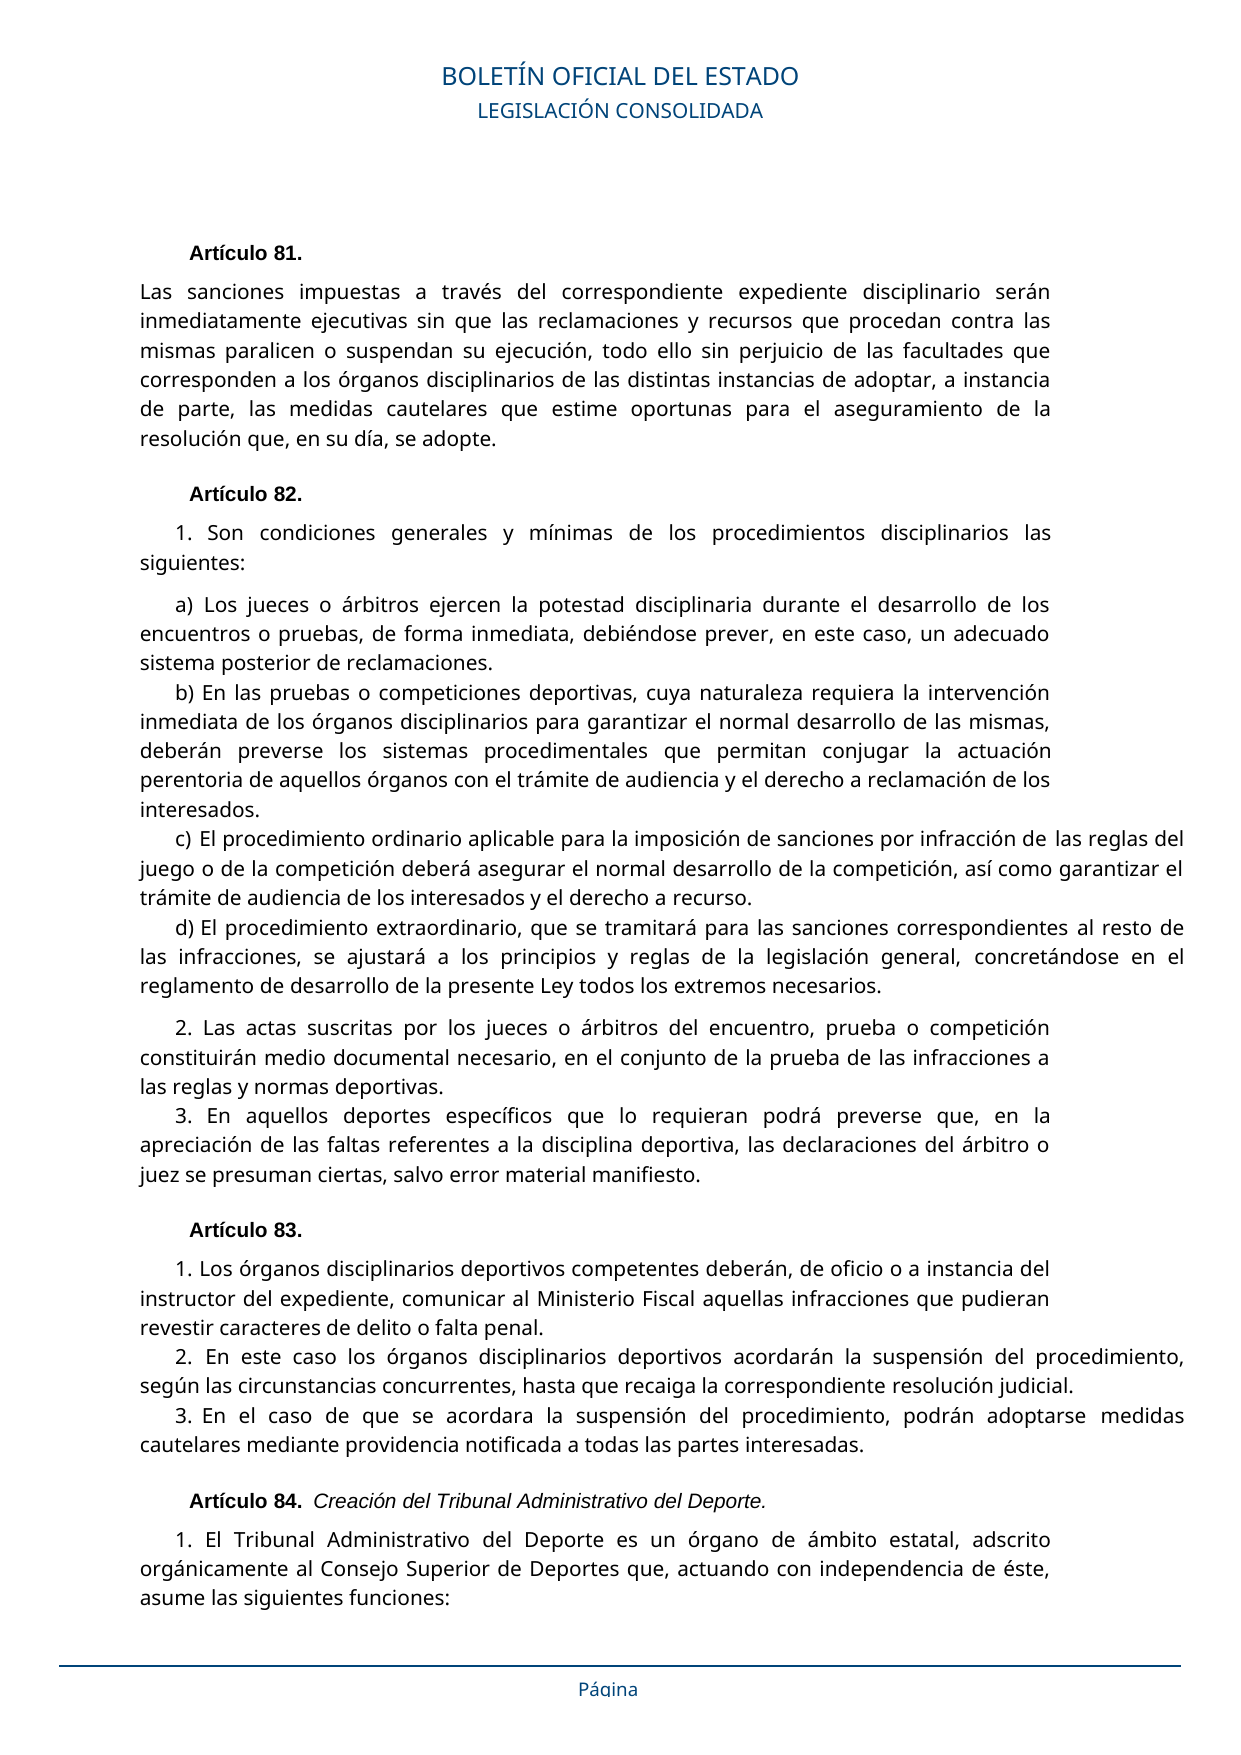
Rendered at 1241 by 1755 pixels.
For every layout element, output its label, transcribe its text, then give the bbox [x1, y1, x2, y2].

subtitle Artículo 82. [189, 482, 1184, 506]
list Son condiciones generales y mínimas de los procedimientos disciplinarios las siguientes: [139, 518, 1052, 576]
list El procedimiento ordinario aplicable para la imposición de sanciones por infracción de las reglas del juego o de la competición deberá asegurar el normal desarrollo de la competición, así como garantizar el trámite de audiencia de los interesados y el derecho a recurso. [139, 824, 1184, 911]
list El Tribunal Administrativo del Deporte es un órgano de ámbito estatal, adscrito orgánicamente al Consejo Superior de Deportes que, actuando con independencia de éste, asume las siguientes funciones: [139, 1525, 1052, 1612]
list En las pruebas o competiciones deportivas, cuya naturaleza requiera la intervención inmediata de los órganos disciplinarios para garantizar el normal desarrollo de las mismas, deberán preverse los sistemas procedimentales que permitan conjugar la actuación perentoria de aquellos órganos con el trámite de audiencia y el derecho a reclamación de los interesados. [139, 678, 1052, 823]
subtitle Artículo 81. [189, 241, 1184, 265]
subtitle Artículo 83. [189, 1218, 1184, 1242]
list En el caso de que se acordara la suspensión del procedimiento, podrán adoptarse medidas cautelares mediante providencia notificada a todas las partes interesadas. [139, 1401, 1184, 1459]
list En aquellos deportes específicos que lo requieran podrá preverse que, en la apreciación de las faltas referentes a la disciplina deportiva, las declaraciones del árbitro o juez se presuman ciertas, salvo error material manifiesto. [139, 1101, 1052, 1188]
list En este caso los órganos disciplinarios deportivos acordarán la suspensión del procedimiento, según las circunstancias concurrentes, hasta que recaiga la correspondiente resolución judicial. [139, 1342, 1184, 1400]
list Los órganos disciplinarios deportivos competentes deberán, de oficio o a instancia del instructor del expediente, comunicar al Ministerio Fiscal aquellas infracciones que pudieran revestir caracteres de delito o falta penal. [139, 1254, 1052, 1341]
text Las sanciones impuestas a través del correspondiente expediente disciplinario serán inmediatamente ejecutivas sin que las reclamaciones y recursos que procedan contra las mismas paralicen o suspendan su ejecución, todo ello sin perjuicio de las facultades que corresponden a los órganos disciplinarios de las distintas instancias de adoptar, a instancia de parte, las medidas cautelares que estime oportunas para el aseguramiento de la resolución que, en su día, se adopte. [139, 277, 1052, 452]
list El procedimiento extraordinario, que se tramitará para las sanciones correspondientes al resto de las infracciones, se ajustará a los principios y reglas de la legislación general, concretándose en el reglamento de desarrollo de la presente Ley todos los extremos necesarios. [139, 913, 1184, 999]
list Las actas suscritas por los jueces o árbitros del encuentro, prueba o competición constituirán medio documental necesario, en el conjunto de la prueba de las infracciones a las reglas y normas deportivas. [139, 1013, 1052, 1100]
text Artículo 84. Creación del Tribunal Administrativo del Deporte. [189, 1489, 1184, 1513]
list Los jueces o árbitros ejercen la potestad disciplinaria durante el desarrollo de los encuentros o pruebas, de forma inmediata, debiéndose prever, en este caso, un adecuado sistema posterior de reclamaciones. [139, 590, 1051, 677]
